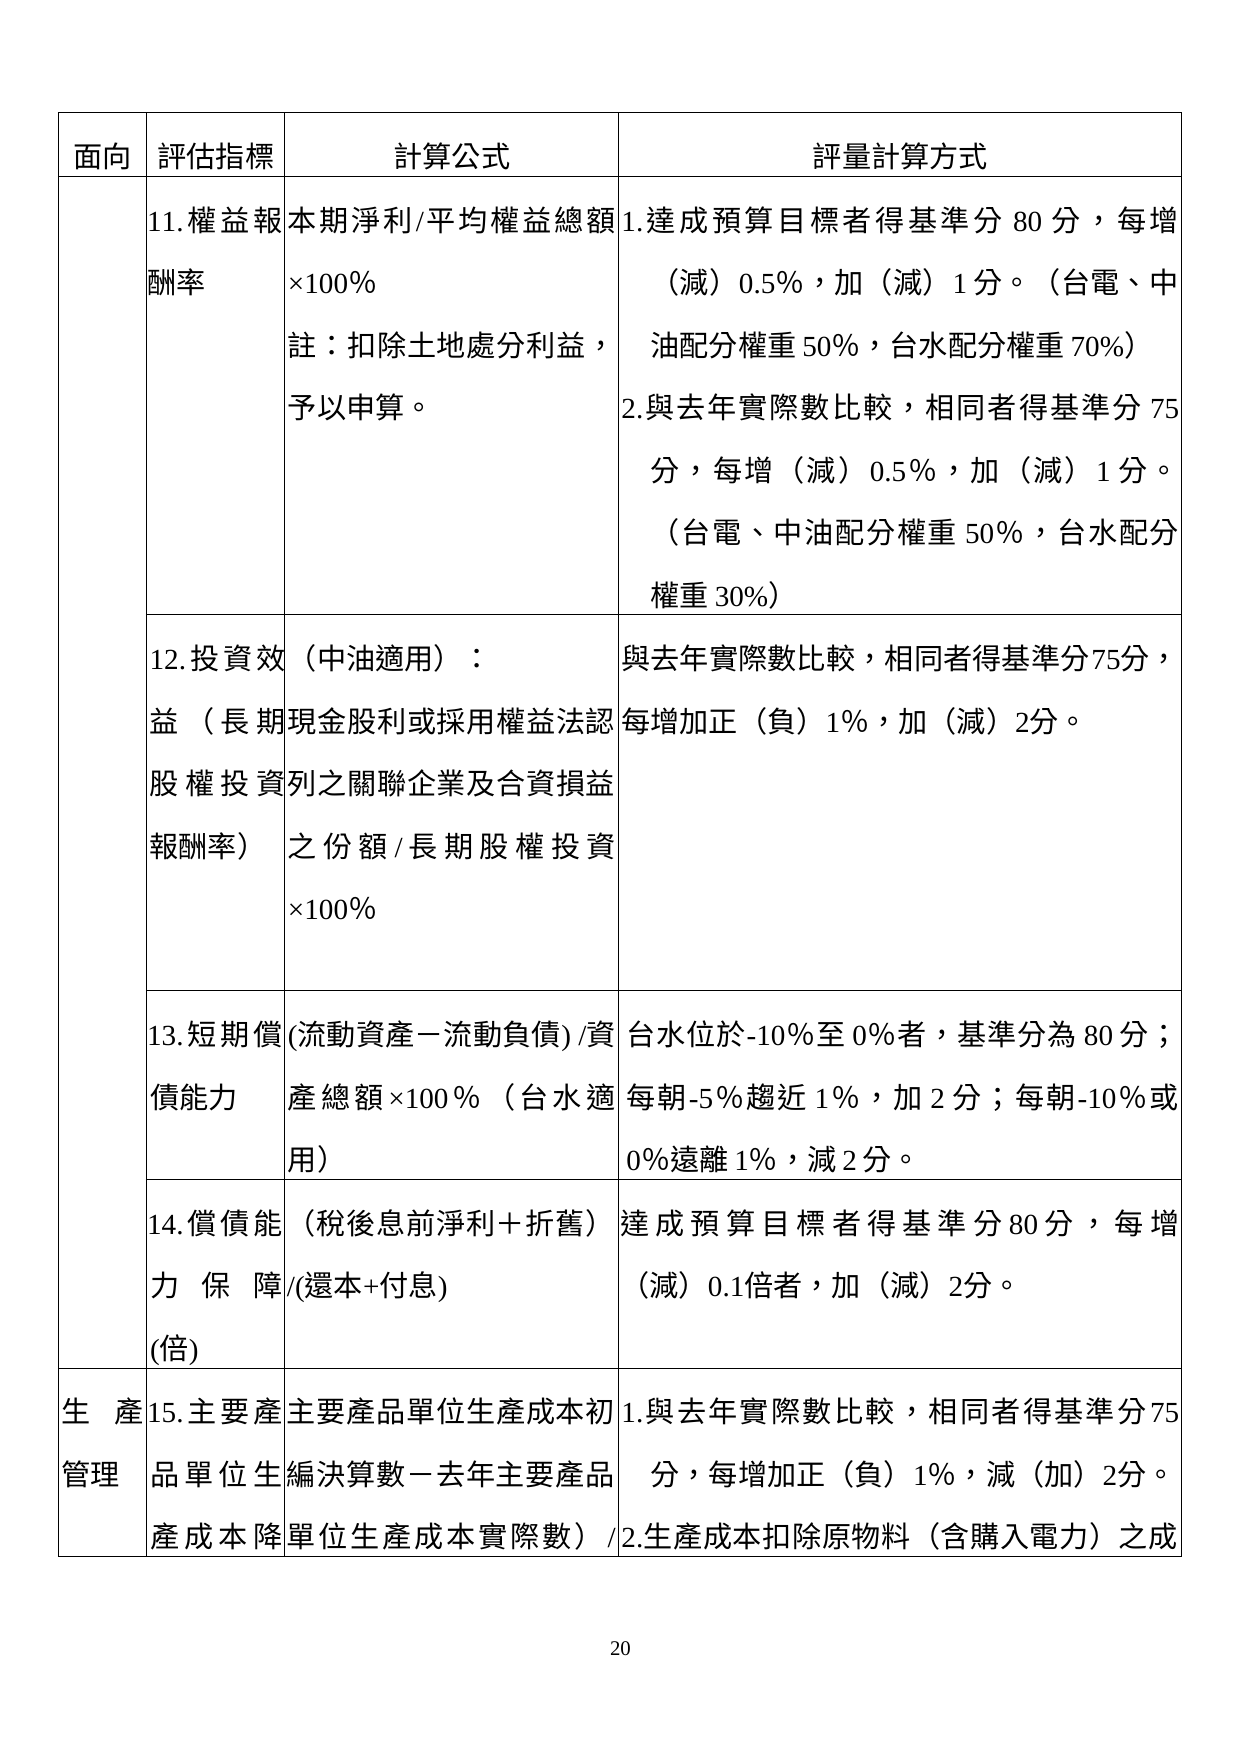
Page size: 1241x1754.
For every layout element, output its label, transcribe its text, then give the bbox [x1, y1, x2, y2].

table_cell （中油適用）： 現金股利或採用權益法認列之關聯企業及合資損益之份額/長期股權投資×100％ [285, 615, 618, 990]
table_cell 與去年實際數比較，相同者得基準分75分，每增加正（負）1％，加（減）2分。 [619, 615, 1181, 990]
table_cell 13.短期償債能力 [147, 991, 284, 1179]
table_cell （稅後息前淨利＋折舊）/(還本+付息) [285, 1180, 618, 1367]
table_header 面向 [59, 113, 146, 176]
table_cell 14.償債能力保障(倍) [147, 1180, 284, 1367]
table_cell 生產管理 [59, 1369, 146, 1556]
table_cell 本期淨利/平均權益總額×100％ 註：扣除土地處分利益，予以申算。 [285, 177, 618, 614]
table_cell 1.與去年實際數比較，相同者得基準分75分，每增加正（負）1％，減（加）2分。 2.生產成本扣除原物料（含購入電力）之成 [619, 1369, 1181, 1556]
table_cell 11.權益報酬率 [147, 177, 284, 614]
table_header 評量計算方式 [619, 113, 1181, 176]
table_header 評估指標 [147, 113, 284, 176]
table_cell [59, 177, 146, 1367]
table_cell 台水位於-10％至0％者，基準分為80分；每朝-5％趨近1％，加2分；每朝-10％或0％遠離1％，減2分。 [619, 991, 1181, 1179]
table_header 計算公式 [285, 113, 618, 176]
table_cell 15.主要產品單位生產成本降 [147, 1369, 284, 1556]
table_cell (流動資產－流動負債) /資產總額×100％（台水適用） [285, 991, 618, 1179]
table_cell 達成預算目標者得基準分80分，每增（減）0.1倍者，加（減）2分。 [619, 1180, 1181, 1367]
table_cell 12.投資效益（長期股權投資報酬率） [147, 615, 284, 990]
table_cell 主要產品單位生產成本初編決算數－去年主要產品單位生產成本實際數）/ [285, 1369, 618, 1556]
table_cell 1.達成預算目標者得基準分80分，每增（減）0.5％，加（減）1分。（台電、中油配分權重50％，台水配分權重70%） 2.與去年實際數比較，相同者得基準分75分，每增（減）0.5％，加（減）1分。（台電、中油配分權重50％，台水配分權重30%） [619, 177, 1181, 614]
